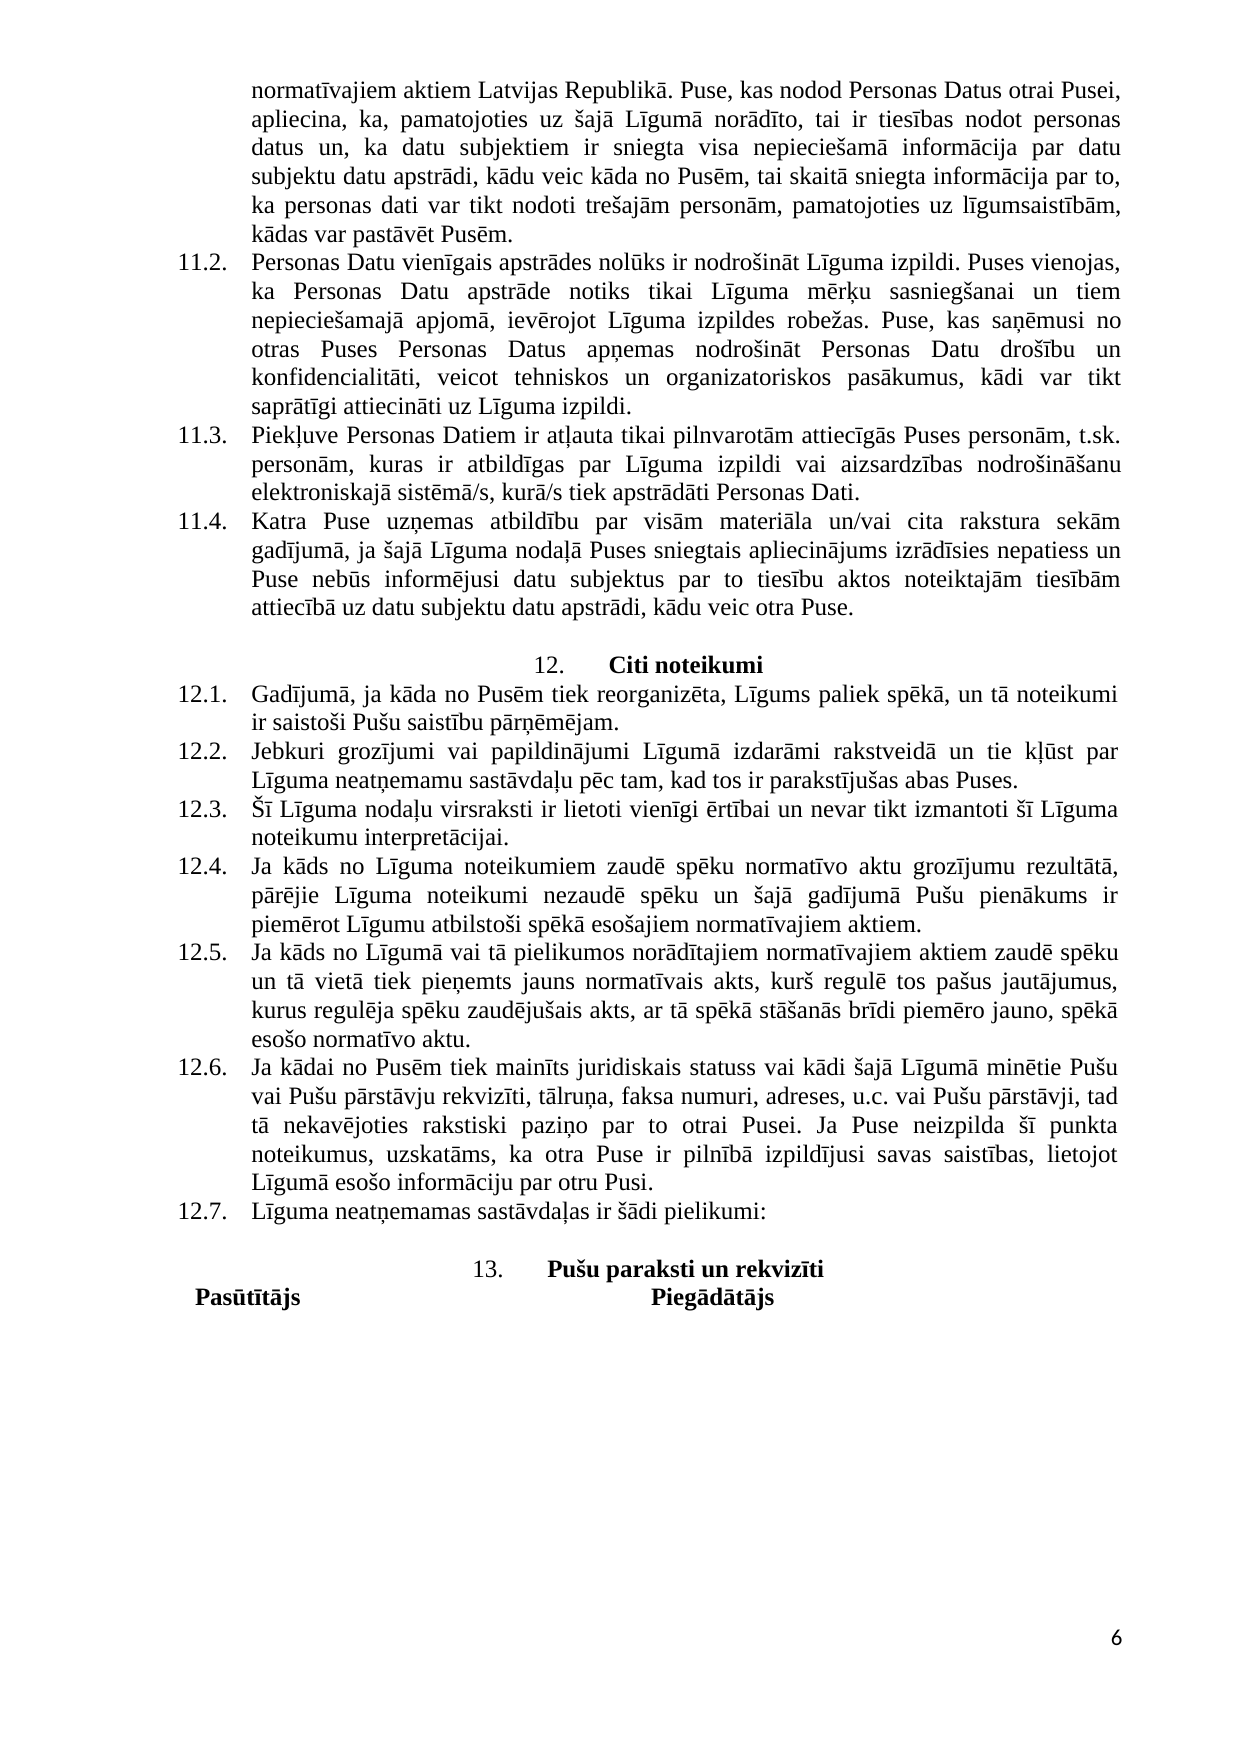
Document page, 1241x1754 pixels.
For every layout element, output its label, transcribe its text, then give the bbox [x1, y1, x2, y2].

list Ja kāds no Līgumā vai tā pielikumos norādītajiem normatīvajiem aktiem zaudē spēku un tā vietā tiek pieņemts jauns normatīvais akts, kurš regulē tos pašus jautājumus, kurus regulēja spēku zaudējušais akts, ar tā spēkā stāšanās brīdi piemēro jauno, spēkā esošo normatīvo aktu. [177, 937, 1119, 1052]
table_cell [177, 1311, 635, 1340]
list Šī Līguma nodaļu virsraksti ir lietoti vienīgi ērtībai un nevar tikt izmantoti šī Līguma noteikumu interpretācijai. [177, 794, 1119, 851]
list normatīvajiem aktiem Latvijas Republikā. Puse, kas nodod Personas Datus otrai Pusei, apliecina, ka, pamatojoties uz šajā Līgumā norādīto, tai ir tiesības nodot personas datus un, ka datu subjektiem ir sniegta visa nepieciešamā informācija par datu subjektu datu apstrādi, kādu veic kāda no Pusēm, tai skaitā sniegta informācija par to, ka personas dati var tikt nodoti trešajām personām, pamatojoties uz līgumsaistībām, kādas var pastāvēt Pusēm. [177, 75, 1122, 247]
list Pušu paraksti un rekvizīti [177, 1254, 1119, 1282]
list Līguma neatņemamas sastāvdaļas ir šādi pielikumi: [177, 1196, 1119, 1225]
table_header Pasūtītājs [177, 1283, 602, 1311]
list Citi noteikumi [177, 650, 1119, 679]
list Ja kādai no Pusēm tiek mainīts juridiskais statuss vai kādi šajā Līgumā minētie Pušu vai Pušu pārstāvju rekvizīti, tālruņa, faksa numuri, adreses, u.c. vai Pušu pārstāvji, tad tā nekavējoties rakstiski paziņo par to otrai Pusei. Ja Puse neizpilda šī punkta noteikumus, uzskatāms, ka otra Puse ir pilnībā izpildījusi savas saistības, lietojot Līgumā esošo informāciju par otru Pusi. [177, 1052, 1119, 1196]
list Personas Datu vienīgais apstrādes nolūks ir nodrošināt Līguma izpildi. Puses vienojas, ka Personas Datu apstrāde notiks tikai Līguma mērķu sasniegšanai un tiem nepieciešamajā apjomā, ievērojot Līguma izpildes robežas. Puse, kas saņēmusi no otras Puses Personas Datus apņemas nodrošināt Personas Datu drošību un konfidencialitāti, veicot tehniskos un organizatoriskos pasākumus, kādi var tikt saprātīgi attiecināti uz Līguma izpildi. [177, 247, 1122, 420]
list Katra Puse uzņemas atbildību par visām materiāla un/vai cita rakstura sekām gadījumā, ja šajā Līguma nodaļā Puses sniegtais apliecinājums izrādīsies nepatiess un Puse nebūs informējusi datu subjektus par to tiesību aktos noteiktajām tiesībām attiecībā uz datu subjektu datu apstrādi, kādu veic otra Puse. [177, 506, 1122, 621]
list Piekļuve Personas Datiem ir atļauta tikai pilnvarotām attiecīgās Puses personām, t.sk. personām, kuras ir atbildīgas par Līguma izpildi vai aizsardzības nodrošināšanu elektroniskajā sistēmā/s, kurā/s tiek apstrādāti Personas Dati. [177, 420, 1122, 506]
list Gadījumā, ja kāda no Pusēm tiek reorganizēta, Līgums paliek spēkā, un tā noteikumi ir saistoši Pušu saistību pārņēmējam. [177, 679, 1119, 736]
list Jebkuri grozījumi vai papildinājumi Līgumā izdarāmi rakstveidā un tie kļūst par Līguma neatņemamu sastāvdaļu pēc tam, kad tos ir parakstījušas abas Puses. [177, 736, 1119, 794]
list Ja kāds no Līguma noteikumiem zaudē spēku normatīvo aktu grozījumu rezultātā, pārējie Līguma noteikumi nezaudē spēku un šajā gadījumā Pušu pienākums ir piemērot Līgumu atbilstoši spēkā esošajiem normatīvajiem aktiem. [177, 851, 1119, 937]
table_header Piegādātājs [602, 1283, 1115, 1311]
table_cell [635, 1311, 1115, 1340]
